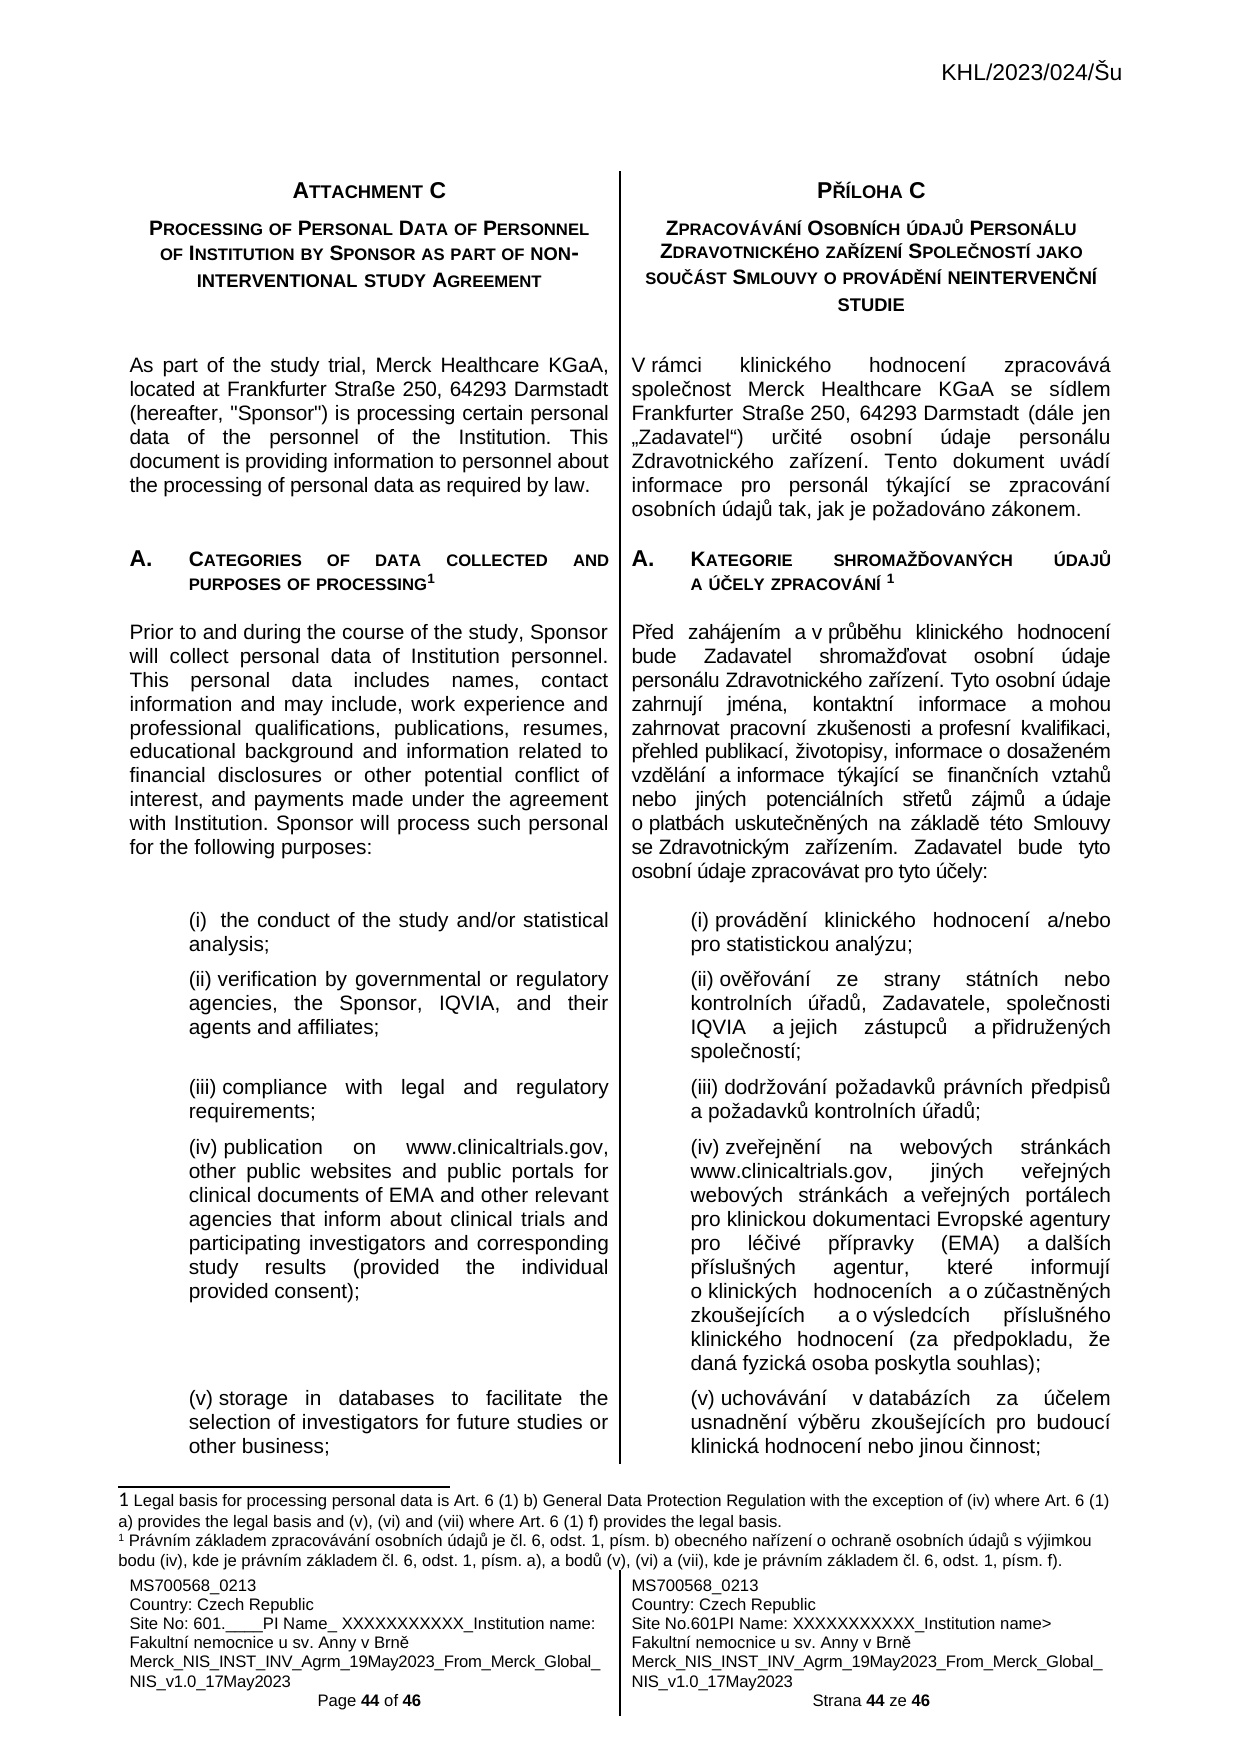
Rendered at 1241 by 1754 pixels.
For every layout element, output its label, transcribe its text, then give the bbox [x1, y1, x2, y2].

table_cell Prior to and during the course of the study, Sponsor will collect personal data of Institution personnel. This personal data includes names, contact information and may include, work experience and professional qualifications, publications, resumes, educational background and information related to financial disclosures or other potential conflict of interest, and payments made under the agreement with Institution. Sponsor will process such personal for the following purposes: [118, 614, 619, 902]
table_cell (v) uchovávání v databázích za účelem usnadnění výběru zkoušejících pro budoucí klinická hodnocení nebo jinou činnost; [621, 1380, 1122, 1464]
table_cell A. Kategorie shromažďovaných údajů a účely zpracování 1 [621, 539, 1122, 614]
table_cell (ii) verification by governmental or regulatory agencies, the Sponsor, IQVIA, and their agents and affiliates; [118, 961, 619, 1069]
table_cell (v) storage in databases to facilitate the selection of investigators for future studies or other business; [118, 1380, 619, 1464]
table_cell (iii) dodržování požadavků právních předpisů a požadavků kontrolních úřadů; [621, 1069, 1122, 1129]
table_cell (iv) zveřejnění na webových stránkách www.clinicaltrials.gov, jiných veřejných webových stránkách a veřejných portálech pro klinickou dokumentaci Evropské agentury pro léčivé přípravky (EMA) a dalších příslušných agentur, které informují o klinických hodnoceních a o zúčastněných zkoušejících a o výsledcích příslušného klinického hodnocení (za předpokladu, že daná fyzická osoba poskytla souhlas); [621, 1129, 1122, 1380]
table_header Attachment C [118, 171, 619, 209]
table_cell (i) the conduct of the study and/or statistical analysis; [118, 902, 619, 961]
table_header Příloha C [621, 171, 1122, 209]
table_cell (iii) compliance with legal and regulatory requirements; [118, 1069, 619, 1129]
table_cell Zpracovávání Osobních údajů Personálu Zdravotnického zařízení Společností jako součást Smlouvy o provádění neintervenční studie [621, 209, 1122, 347]
table_cell (i) provádění klinického hodnocení a/nebo pro statistickou analýzu; [621, 902, 1122, 961]
table_cell Processing of Personal Data of Personnel of Institution by Sponsor as part of non-interventional study Agreement [118, 209, 619, 347]
table_cell Před zahájením a v průběhu klinického hodnocení bude Zadavatel shromažďovat osobní údaje personálu Zdravotnického zařízení. Tyto osobní údaje zahrnují jména, kontaktní informace a mohou zahrnovat pracovní zkušenosti a profesní kvalifikaci, přehled publikací, životopisy, informace o dosaženém vzdělání a informace týkající se finančních vztahů nebo jiných potenciálních střetů zájmů a údaje o platbách uskutečněných na základě této Smlouvy se Zdravotnickým zařízením. Zadavatel bude tyto osobní údaje zpracovávat pro tyto účely: [621, 614, 1122, 902]
table_cell A. Categories of data collected and purposes of processing [118, 539, 619, 614]
table_cell (ii) ověřování ze strany státních nebo kontrolních úřadů, Zadavatele, společnosti IQVIA a jejich zástupců a přidružených společností; [621, 961, 1122, 1069]
table_cell As part of the study trial, Merck Healthcare KGaA, located at Frankfurter Straße 250, 64293 Darmstadt (hereafter, "Sponsor") is processing certain personal data of the personnel of the Institution. This document is providing information to personnel about the processing of personal data as required by law. [118, 347, 619, 539]
table_cell V rámci klinického hodnocení zpracovává společnost Merck Healthcare KGaA se sídlem Frankfurter Straße 250, 64293 Darmstadt (dále jen „Zadavatel“) určité osobní údaje personálu Zdravotnického zařízení. Tento dokument uvádí informace pro personál týkající se zpracování osobních údajů tak, jak je požadováno zákonem. [621, 347, 1122, 539]
table_cell (iv) publication on www.clinicaltrials.gov, other public websites and public portals for clinical documents of EMA and other relevant agencies that inform about clinical trials and participating investigators and corresponding study results (provided the individual provided consent); [118, 1129, 619, 1380]
